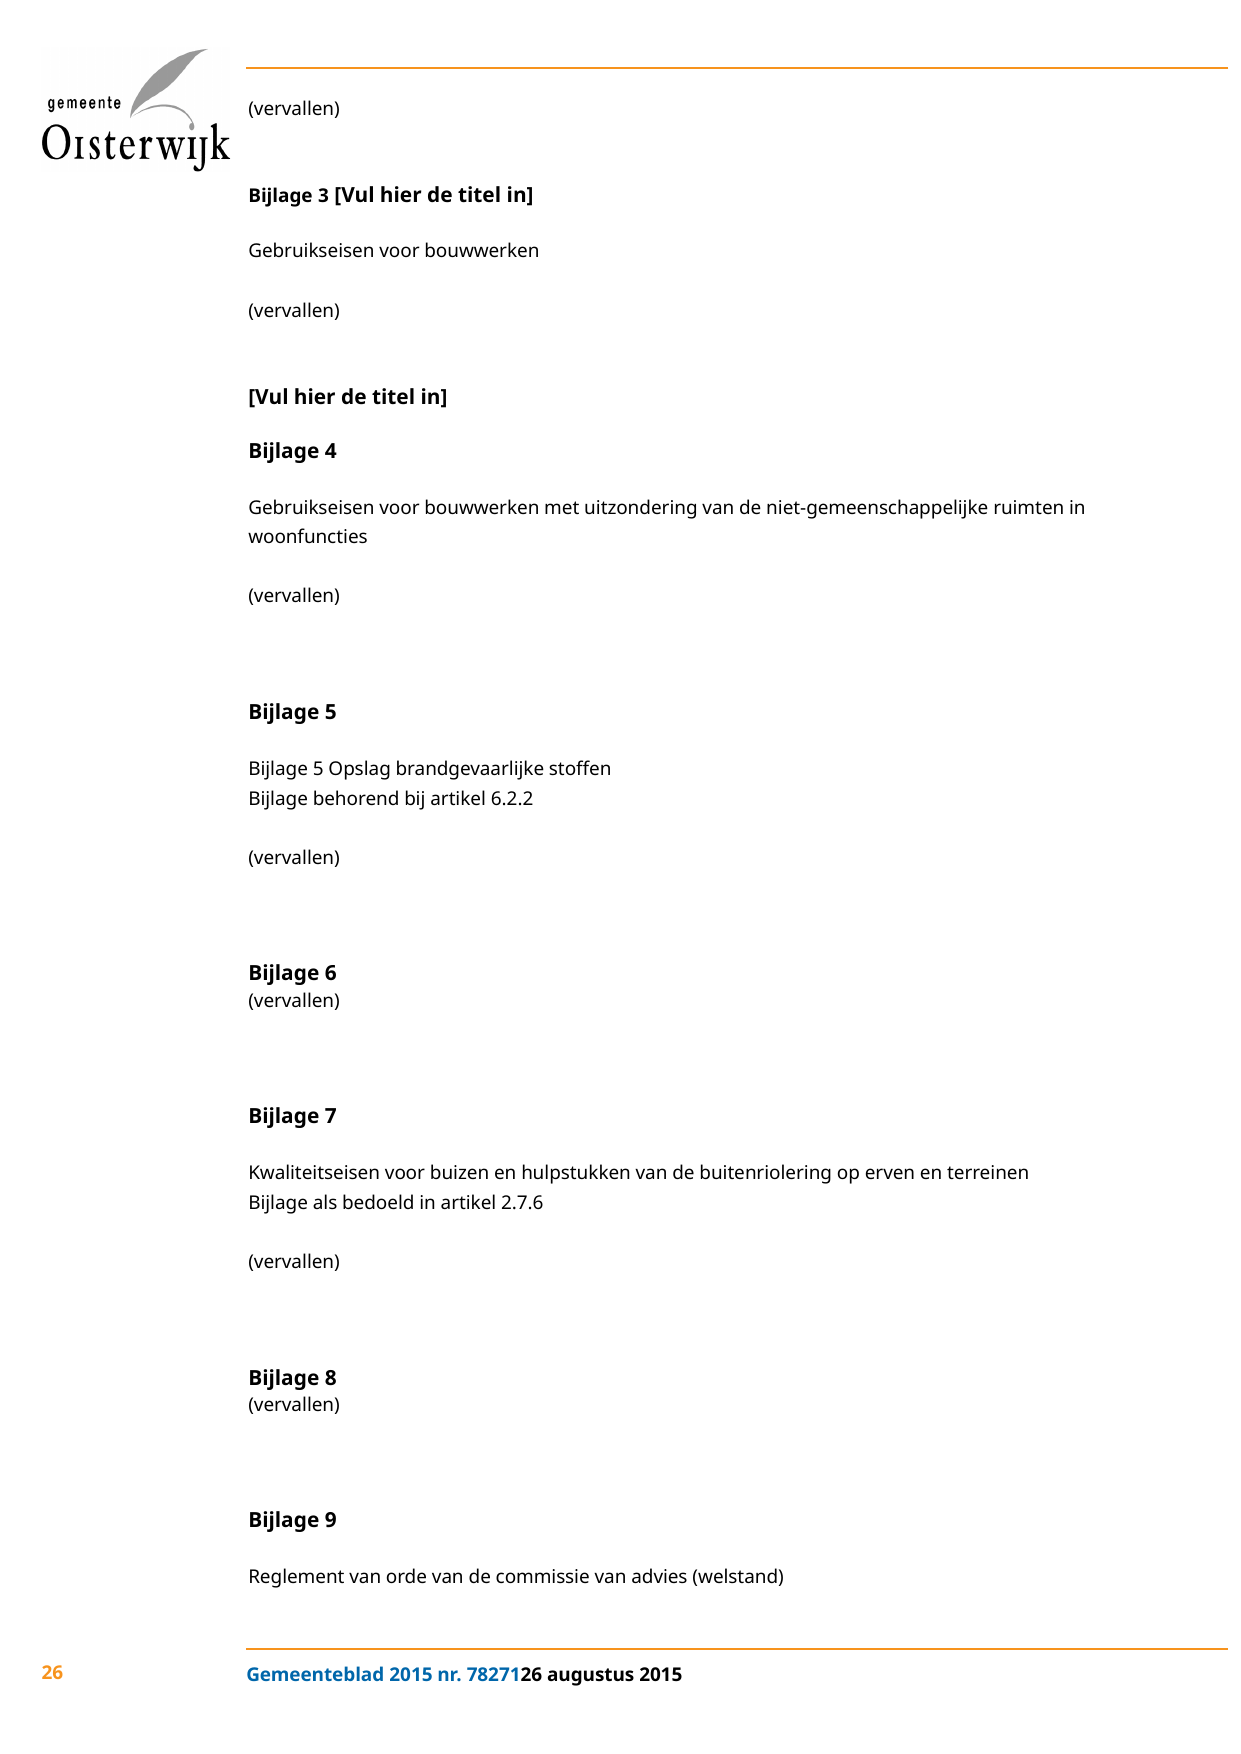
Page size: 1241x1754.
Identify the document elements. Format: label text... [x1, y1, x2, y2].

text Reglement van orde van de commissie van advies (welstand) [248, 1563, 1152, 1589]
text Bijlage 8 [248, 1363, 1152, 1391]
text (vervallen) [248, 1248, 1152, 1274]
text Bijlage als bedoeld in artikel 2.7.6 [248, 1189, 1152, 1215]
text Bijlage 6 [248, 958, 1152, 987]
text Bijlage 9 [248, 1506, 1152, 1534]
text (vervallen) [248, 844, 1152, 870]
text Bijlage 3 [Vul hier de titel in] [248, 180, 1152, 208]
picture [41, 47, 231, 172]
text (vervallen) [248, 1391, 1152, 1417]
text Bijlage behorend bij artikel 6.2.2 [248, 785, 1152, 811]
text [Vul hier de titel in] [248, 382, 1152, 410]
text Kwaliteitseisen voor buizen en hulpstukken van de buitenriolering op erven en terreinen [248, 1159, 1152, 1185]
text (vervallen) [248, 987, 1152, 1013]
text Bijlage 5 [248, 697, 1152, 726]
text Bijlage 4 [248, 436, 1152, 464]
text Gebruikseisen voor bouwwerken met uitzondering van de niet-gemeenschappelijke ruimten in woonfuncties [248, 494, 1152, 549]
text Gebruikseisen voor bouwwerken [248, 238, 1152, 263]
text (vervallen) [248, 297, 1152, 323]
text Bijlage 7 [248, 1101, 1152, 1130]
text Bijlage 5 Opslag brandgevaarlijke stoffen [248, 755, 1152, 781]
text (vervallen) [248, 95, 1152, 121]
text (vervallen) [248, 583, 1152, 608]
